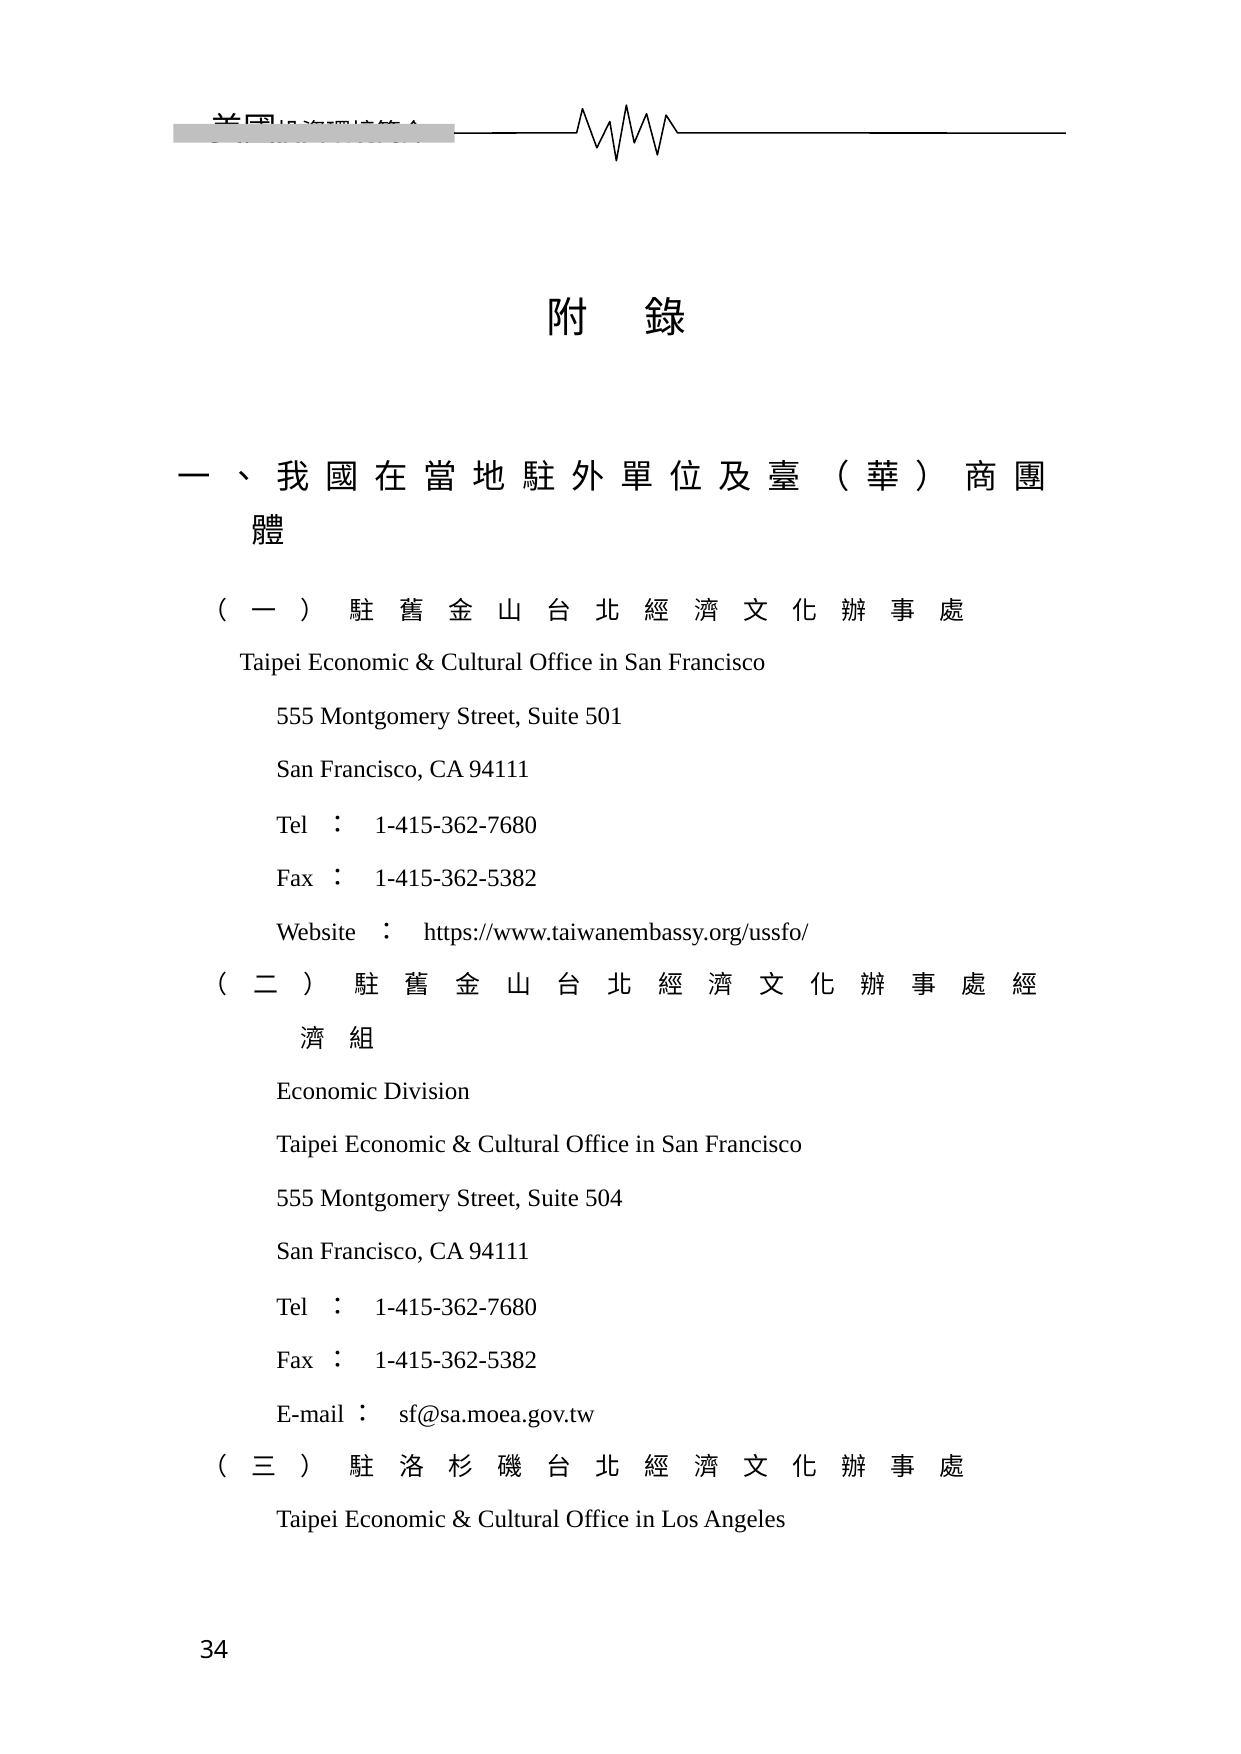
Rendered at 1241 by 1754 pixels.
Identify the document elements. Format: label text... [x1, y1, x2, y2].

text San Francisco, CA 94111 [202, 1224, 1063, 1278]
text （一）駐舊金山台北經濟文化辦事處 [202, 582, 1063, 635]
text （三）駐洛杉磯台北經濟文化辦事處 [202, 1438, 1063, 1492]
text 555 Montgomery Street, Suite 504 [202, 1171, 1063, 1224]
text Website：https://www.taiwanembassy.org/ussfo/ [202, 903, 1063, 956]
text Tel：1-415-362-7680 [202, 1278, 1063, 1331]
text Fax：1-415-362-5382 [202, 849, 1063, 903]
text 附 錄 [178, 260, 1063, 367]
text 555 Montgomery Street, Suite 501 [202, 689, 1063, 742]
text Economic Division [202, 1063, 1063, 1117]
text Taipei Economic & Cultural Office in San Francisco [202, 1117, 1063, 1171]
text （二）駐舊金山台北經濟文化辦事處經濟組 [202, 956, 1063, 1063]
text E-mail：sf@sa.moea.gov.tw [202, 1385, 1063, 1438]
text 一、我國在當地駐外單位及臺（華）商團體 [178, 448, 1063, 555]
text Tel：1-415-362-7680 [202, 796, 1063, 849]
text San Francisco, CA 94111 [202, 742, 1063, 796]
text Fax：1-415-362-5382 [202, 1331, 1063, 1385]
text Taipei Economic & Cultural Office in Los Angeles [202, 1492, 1063, 1545]
text Taipei Economic & Cultural Office in San Francisco [202, 635, 1063, 689]
